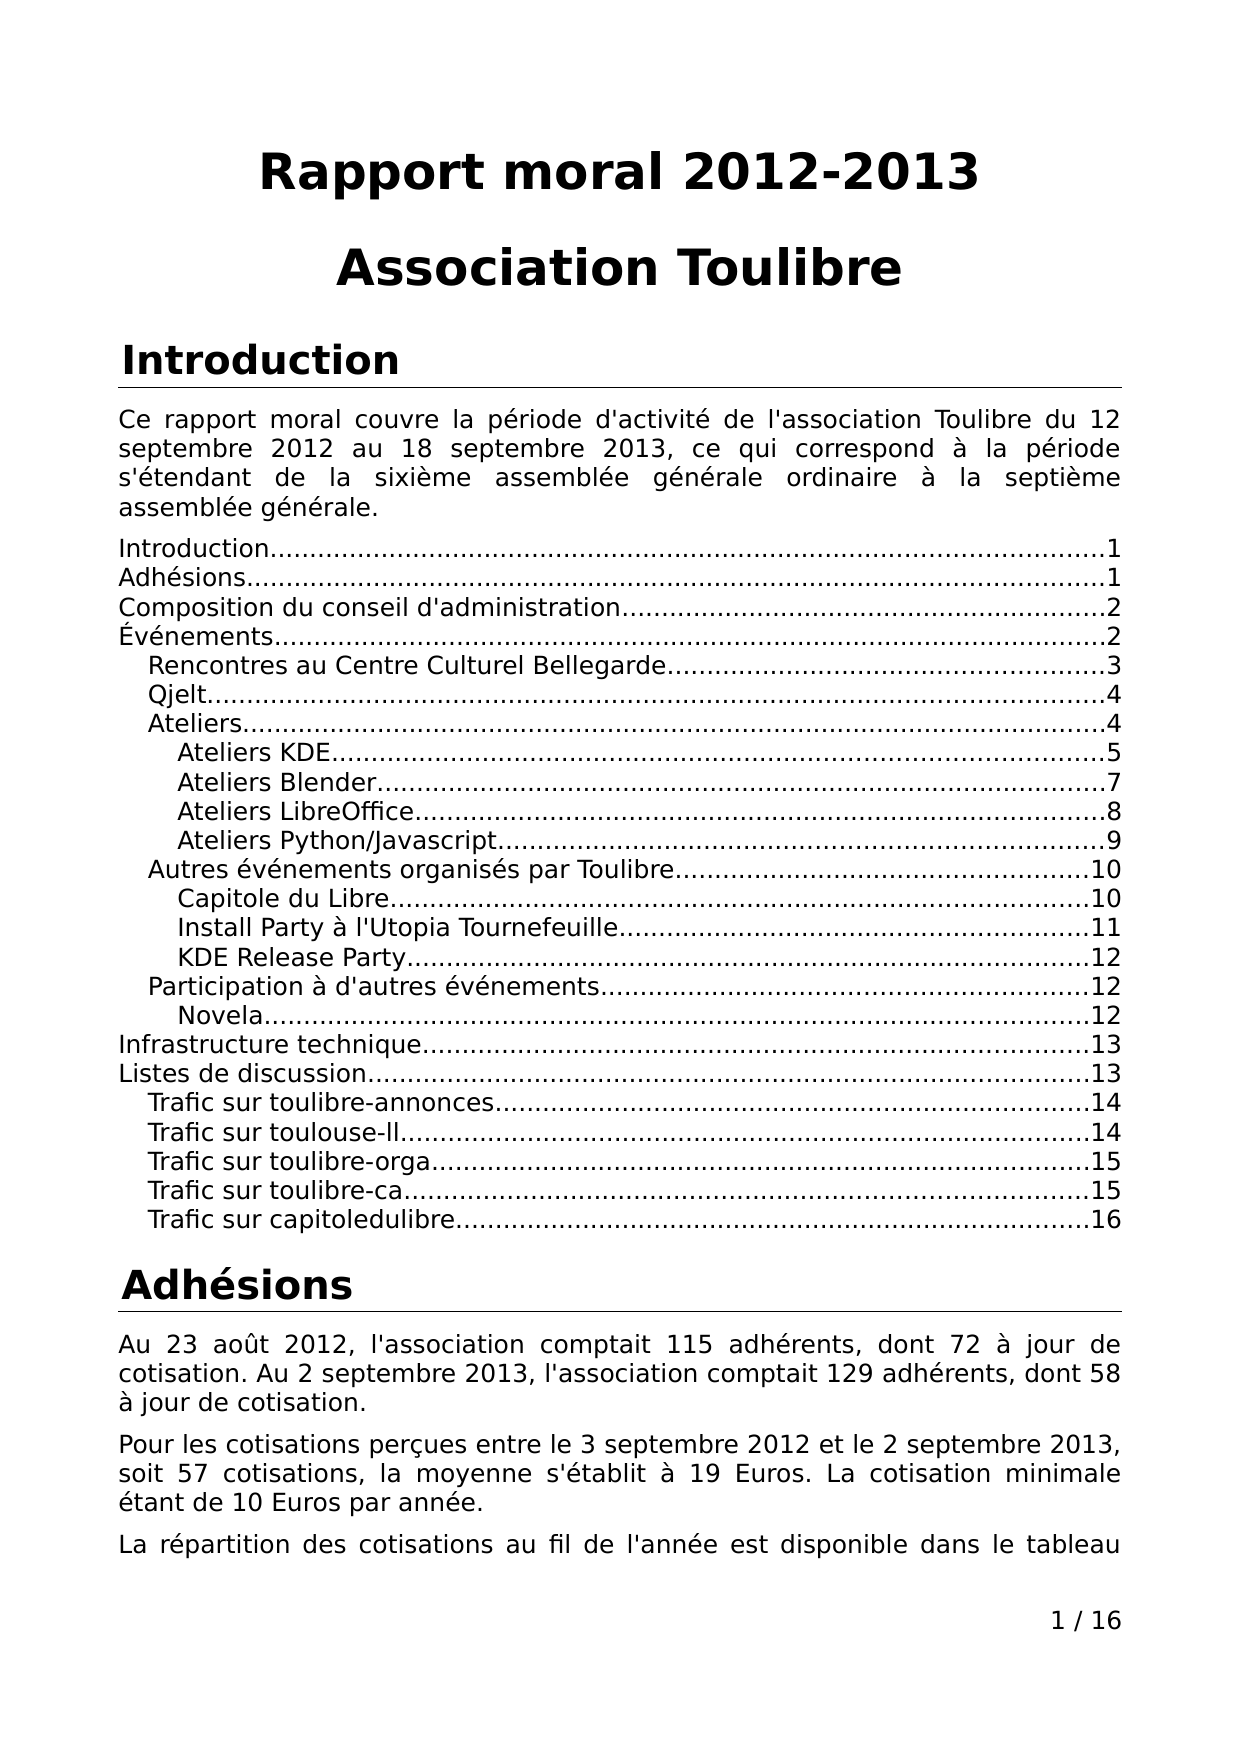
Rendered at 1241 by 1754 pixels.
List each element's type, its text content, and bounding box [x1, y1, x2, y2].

text Trafic sur toulibre-orga 15 [148, 1147, 1122, 1176]
text Événements 2 [118, 622, 1122, 651]
text Listes de discussion 13 [118, 1059, 1122, 1088]
subtitle Adhésions [118, 1259, 1122, 1311]
text Pour les cotisations perçues entre le 3 septembre 2012 et le 2 septembre 2013, soit 57 cotisations, la moyenne s'établit à 19 Euros. La cotisation minimale étant de 10 Euros par année. [118, 1430, 1122, 1517]
text Trafic sur toulibre-annonces 14 [148, 1088, 1122, 1118]
subtitle Introduction [118, 334, 1122, 387]
text Composition du conseil d'administration 2 [118, 593, 1122, 622]
text La répartition des cotisations au fil de l'année est disponible dans le tableau [118, 1530, 1122, 1559]
text Participation à d'autres événements 12 [148, 972, 1122, 1001]
text Capitole du Libre 10 [177, 884, 1122, 913]
text Trafic sur toulibre-ca 15 [148, 1176, 1122, 1205]
text Trafic sur capitoledulibre 16 [148, 1205, 1122, 1234]
text Introduction 1 [118, 534, 1122, 563]
subtitle Association Toulibre [118, 239, 1122, 297]
subtitle Rapport moral 2012-2013 [118, 143, 1122, 201]
text Ateliers LibreOffice 8 [177, 797, 1122, 826]
text Qjelt 4 [148, 680, 1122, 709]
text Adhésions 1 [118, 563, 1122, 593]
text Ateliers Blender 7 [177, 768, 1122, 797]
text Ateliers KDE 5 [177, 738, 1122, 768]
text Infrastructure technique 13 [118, 1030, 1122, 1059]
text Novela 12 [177, 1001, 1122, 1030]
text Rencontres au Centre Culturel Bellegarde 3 [148, 651, 1122, 680]
text Ce rapport moral couvre la période d'activité de l'association Toulibre du 12 septembre 2012 au 18 septembre 2013, ce qui correspond à la période s'étendant de la sixième assemblée générale ordinaire à la septième assemblée générale. [118, 405, 1122, 522]
text Au 23 août 2012, l'association comptait 115 adhérents, dont 72 à jour de cotisation. Au 2 septembre 2013, l'association comptait 129 adhérents, dont 58 à jour de cotisation. [118, 1330, 1122, 1417]
text Ateliers Python/Javascript 9 [177, 826, 1122, 855]
text Install Party à l'Utopia Tournefeuille 11 [177, 913, 1122, 943]
text KDE Release Party 12 [177, 943, 1122, 972]
text Autres événements organisés par Toulibre 10 [148, 855, 1122, 884]
text Ateliers 4 [148, 709, 1122, 738]
text Trafic sur toulouse-ll 14 [148, 1118, 1122, 1147]
